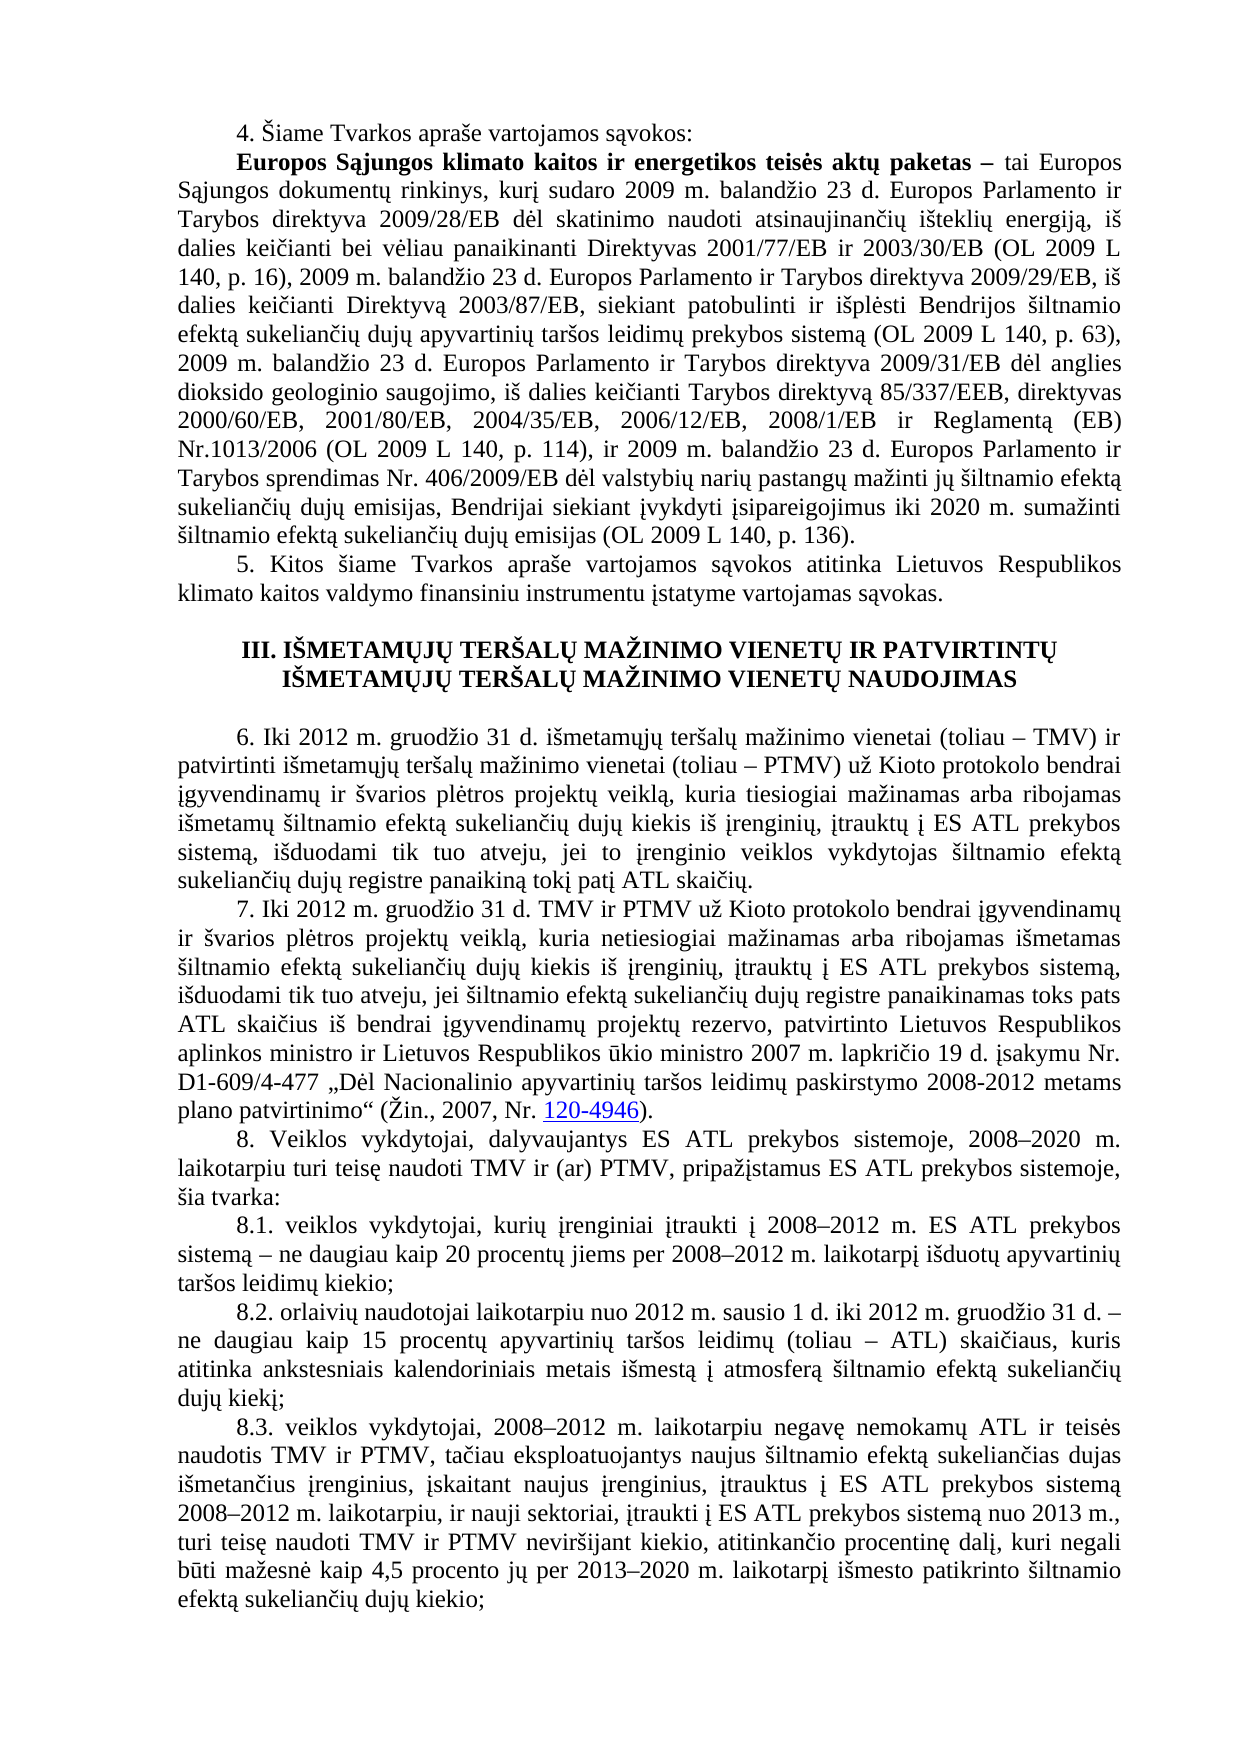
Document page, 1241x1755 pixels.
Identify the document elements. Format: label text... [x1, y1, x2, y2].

text III. IŠMETAMŲJŲ TERŠALŲ MAŽINIMO VIENETŲ IR PATVIRTINTŲ IŠMETAMŲJŲ TERŠALŲ MAŽINIMO VIENETŲ NAUDOJIMAS [177, 636, 1122, 693]
text 8.2. orlaivių naudotojai laikotarpiu nuo 2012 m. sausio 1 d. iki 2012 m. gruodžio 31 d. – ne daugiau kaip 15 procentų apyvartinių taršos leidimų (toliau – ATL) skaičiaus, kuris atitinka ankstesniais kalendoriniais metais išmestą į atmosferą šiltnamio efektą sukeliančių dujų kiekį; [177, 1297, 1122, 1412]
text 8. Veiklos vykdytojai, dalyvaujantys ES ATL prekybos sistemoje, 2008–2020 m. laikotarpiu turi teisę naudoti TMV ir (ar) PTMV, pripažįstamus ES ATL prekybos sistemoje, šia tvarka: [177, 1124, 1122, 1211]
text 7. Iki 2012 m. gruodžio 31 d. TMV ir PTMV už Kioto protokolo bendrai įgyvendinamų ir švarios plėtros projektų veiklą, kuria netiesiogiai mažinamas arba ribojamas išmetamas šiltnamio efektą sukeliančių dujų kiekis iš įrenginių, įtrauktų į ES ATL prekybos sistemą, išduodami tik tuo atveju, jei šiltnamio efektą sukeliančių dujų registre panaikinamas toks pats ATL skaičius iš bendrai įgyvendinamų projektų rezervo, patvirtinto Lietuvos Respublikos aplinkos ministro ir Lietuvos Respublikos ūkio ministro 2007 m. lapkričio 19 d. įsakymu Nr. D1-609/4-477 „Dėl Nacionalinio apyvartinių taršos leidimų paskirstymo 2008-2012 metams plano patvirtinimo“ (Žin., 2007, Nr. 120-4946). [177, 894, 1122, 1124]
text 6. Iki 2012 m. gruodžio 31 d. išmetamųjų teršalų mažinimo vienetai (toliau – TMV) ir patvirtinti išmetamųjų teršalų mažinimo vienetai (toliau – PTMV) už Kioto protokolo bendrai įgyvendinamų ir švarios plėtros projektų veiklą, kuria tiesiogiai mažinamas arba ribojamas išmetamų šiltnamio efektą sukeliančių dujų kiekis iš įrenginių, įtrauktų į ES ATL prekybos sistemą, išduodami tik tuo atveju, jei to įrenginio veiklos vykdytojas šiltnamio efektą sukeliančių dujų registre panaikiną tokį patį ATL skaičių. [177, 722, 1122, 894]
text Europos Sąjungos klimato kaitos ir energetikos teisės aktų paketas – tai Europos Sąjungos dokumentų rinkinys, kurį sudaro 2009 m. balandžio 23 d. Europos Parlamento ir Tarybos direktyva 2009/28/EB dėl skatinimo naudoti atsinaujinančių išteklių energiją, iš dalies keičianti bei vėliau panaikinanti Direktyvas 2001/77/EB ir 2003/30/EB (OL 2009 L 140, p. 16), 2009 m. balandžio 23 d. Europos Parlamento ir Tarybos direktyva 2009/29/EB, iš dalies keičianti Direktyvą 2003/87/EB, siekiant patobulinti ir išplėsti Bendrijos šiltnamio efektą sukeliančių dujų apyvartinių taršos leidimų prekybos sistemą (OL 2009 L 140, p. 63), 2009 m. balandžio 23 d. Europos Parlamento ir Tarybos direktyva 2009/31/EB dėl anglies dioksido geologinio saugojimo, iš dalies keičianti Tarybos direktyvą 85/337/EEB, direktyvas 2000/60/EB, 2001/80/EB, 2004/35/EB, 2006/12/EB, 2008/1/EB ir Reglamentą (EB) Nr.1013/2006 (OL 2009 L 140, p. 114), ir 2009 m. balandžio 23 d. Europos Parlamento ir Tarybos sprendimas Nr. 406/2009/EB dėl valstybių narių pastangų mažinti jų šiltnamio efektą sukeliančių dujų emisijas, Bendrijai siekiant įvykdyti įsipareigojimus iki 2020 m. sumažinti šiltnamio efektą sukeliančių dujų emisijas (OL 2009 L 140, p. 136). [177, 147, 1122, 549]
text 5. Kitos šiame Tvarkos apraše vartojamos sąvokos atitinka Lietuvos Respublikos klimato kaitos valdymo finansiniu instrumentu įstatyme vartojamas sąvokas. [177, 549, 1122, 607]
text 8.3. veiklos vykdytojai, 2008–2012 m. laikotarpiu negavę nemokamų ATL ir teisės naudotis TMV ir PTMV, tačiau eksploatuojantys naujus šiltnamio efektą sukeliančias dujas išmetančius įrenginius, įskaitant naujus įrenginius, įtrauktus į ES ATL prekybos sistemą 2008–2012 m. laikotarpiu, ir nauji sektoriai, įtraukti į ES ATL prekybos sistemą nuo 2013 m., turi teisę naudoti TMV ir PTMV neviršijant kiekio, atitinkančio procentinę dalį, kuri negali būti mažesnė kaip 4,5 procento jų per 2013–2020 m. laikotarpį išmesto patikrinto šiltnamio efektą sukeliančių dujų kiekio; [177, 1412, 1122, 1613]
text 4. Šiame Tvarkos apraše vartojamos sąvokos: [177, 118, 1122, 147]
text 8.1. veiklos vykdytojai, kurių įrenginiai įtraukti į 2008–2012 m. ES ATL prekybos sistemą – ne daugiau kaip 20 procentų jiems per 2008–2012 m. laikotarpį išduotų apyvartinių taršos leidimų kiekio; [177, 1211, 1122, 1297]
